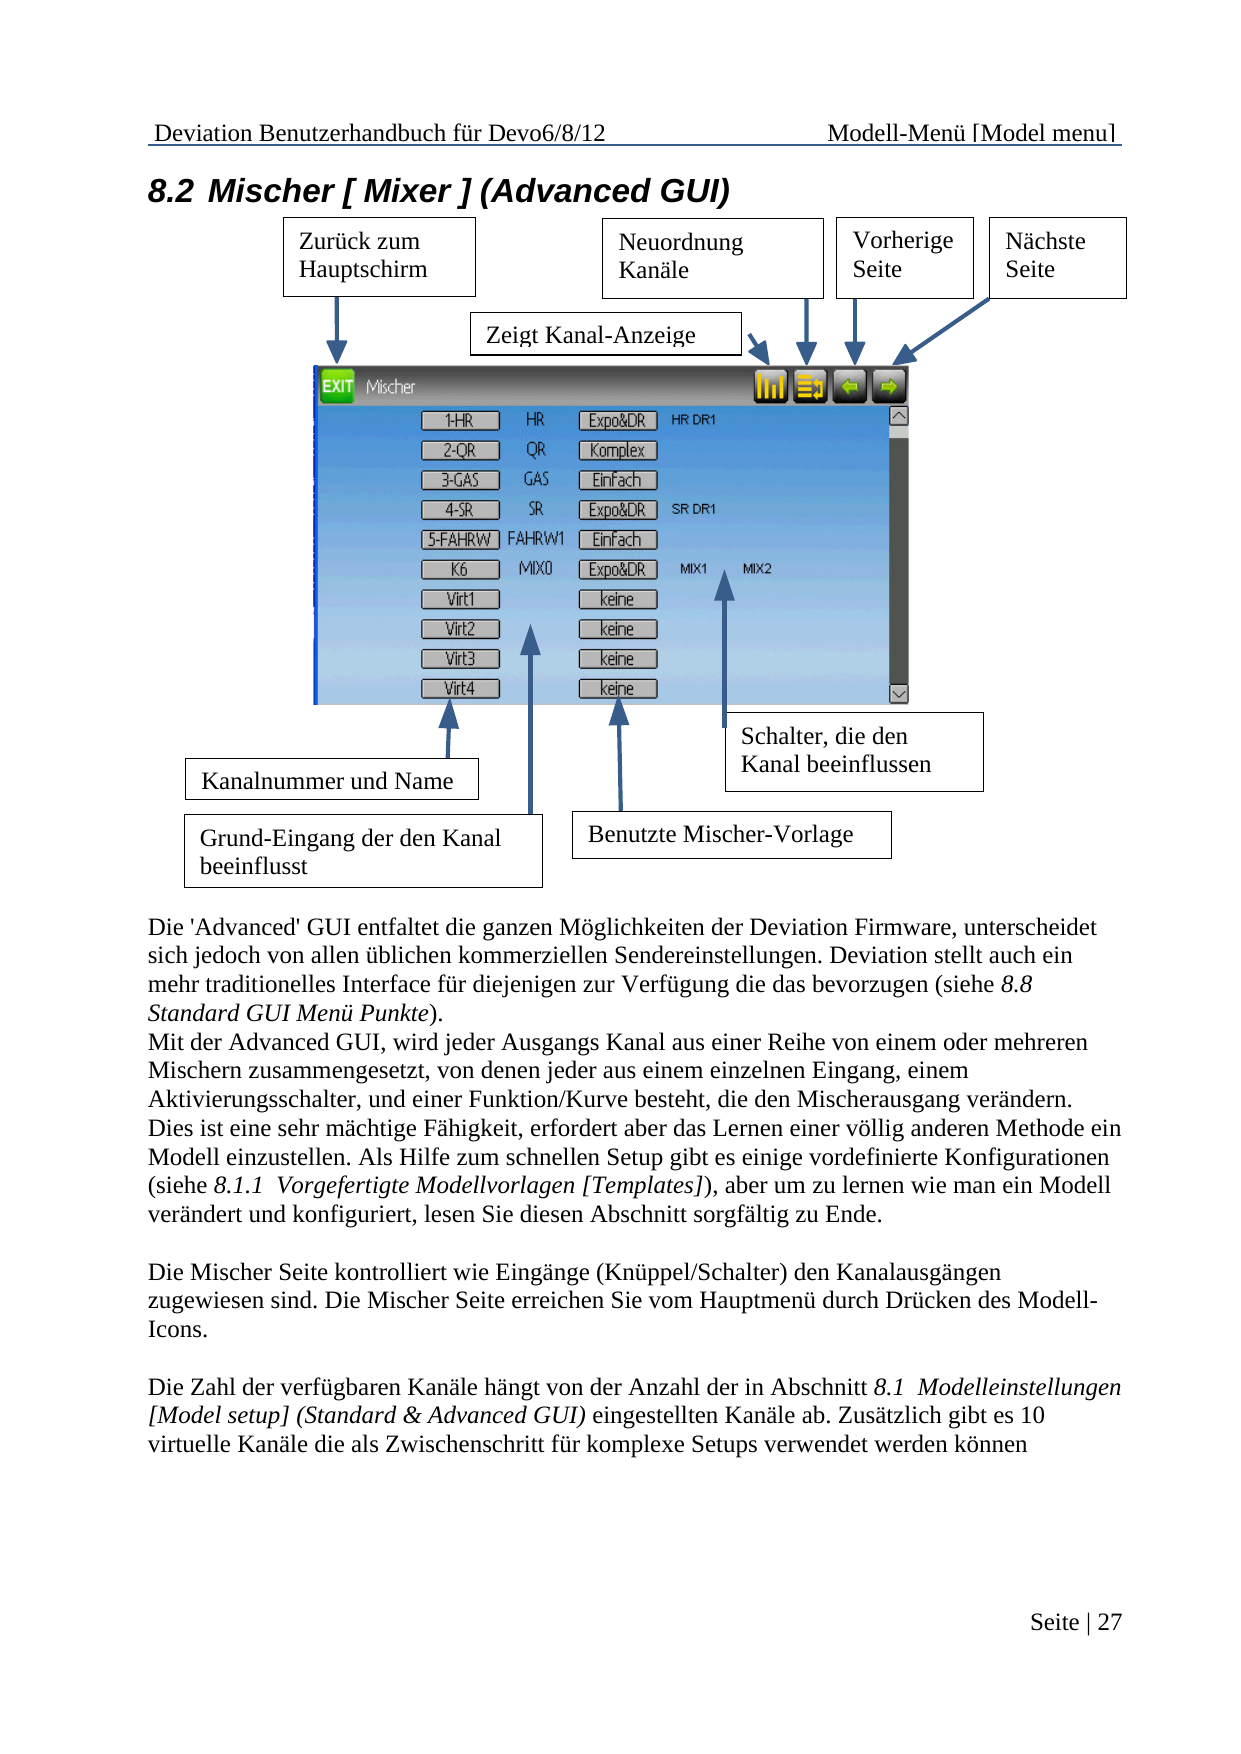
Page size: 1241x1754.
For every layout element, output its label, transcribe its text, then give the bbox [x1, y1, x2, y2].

text Neuordnung Kanäle [618, 227, 808, 284]
picture [313, 365, 909, 705]
text Benutzte Mischer-Vorlage [588, 819, 876, 848]
text Die Zahl der verfügbaren Kanäle hängt von der Anzahl der in Abschnitt 8.1 Modelleinstellungen [Model setup] (Standard & Advanced GUI) eingestellten Kanäle ab. Zusätzlich gibt es 10 virtuelle Kanäle die als Zwischenschritt für komplexe Setups verwendet werden können [148, 1372, 1122, 1458]
text Grund-Eingang der den Kanal beeinflusst [199, 823, 527, 879]
text Die 'Advanced' GUI entfaltet die ganzen Möglichkeiten der Deviation Firmware, unterscheidet sich jedoch von allen üblichen kommerziellen Sendereinstellungen. Deviation stellt auch ein mehr traditionelles Interface für diejenigen zur Verfügung die das bevorzugen (siehe 8.8 Standard GUI Menü Punkte). [148, 912, 1122, 1027]
text Schalter, die den Kanal beeinflussen [741, 721, 968, 778]
text Nächste Seite [1005, 226, 1111, 283]
text Zeigt Kanal-Anzeige [486, 321, 726, 347]
text Kanalnummer und Name [201, 766, 463, 792]
text Vorherige Seite [852, 226, 958, 283]
text Zurück zum Hauptschirm [298, 226, 460, 283]
text Mit der Advanced GUI, wird jeder Ausgangs Kanal aus einer Reihe von einem oder mehreren Mischern zusammengesetzt, von denen jeder aus einem einzelnen Eingang, einem Aktivierungsschalter, und einer Funktion/Kurve besteht, die den Mischerausgang verändern. Dies ist eine sehr mächtige Fähigkeit, erfordert aber das Lernen einer völlig anderen Methode ein Modell einzustellen. Als Hilfe zum schnellen Setup gibt es einige vordefinierte Konfigurationen (siehe 8.1.1 Vorgefertigte Modellvorlagen [Templates]), aber um zu lernen wie man ein Modell verändert und konfiguriert, lesen Sie diesen Abschnitt sorgfältig zu Ende. [148, 1027, 1122, 1228]
subtitle Mischer [ Mixer ] (Advanced GUI) [148, 171, 1122, 210]
text Die Mischer Seite kontrolliert wie Eingänge (Knüppel/Schalter) den Kanalausgängen zugewiesen sind. Die Mischer Seite erreichen Sie vom Hauptmenü durch Drücken des Modell-Icons. [148, 1257, 1122, 1343]
